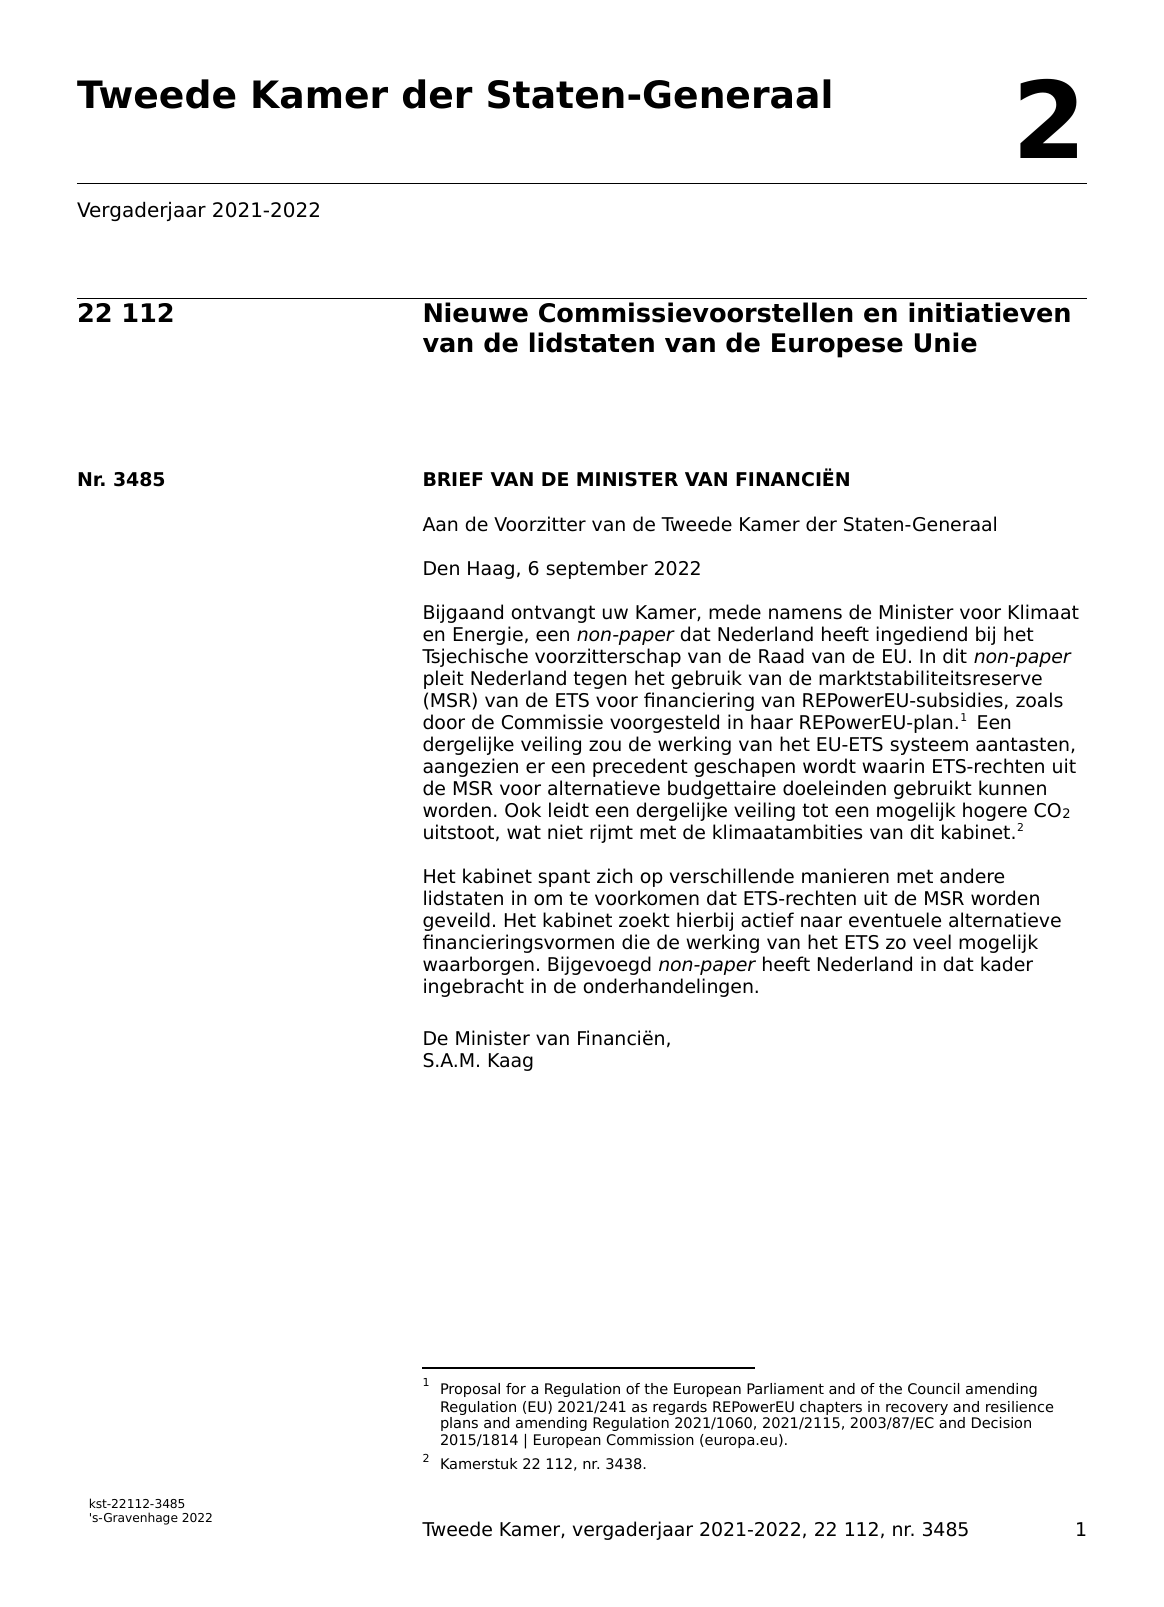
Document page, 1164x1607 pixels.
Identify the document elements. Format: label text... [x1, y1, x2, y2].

text Het kabinet spant zich op verschillende manieren met andere lidstaten in om te voorkomen dat ETS-rechten uit de MSR worden geveild. Het kabinet zoekt hierbij actief naar eventuele alternatieve financieringsvormen die de werking van het ETS zo veel mogelijk waarborgen. Bijgevoegd non-paper heeft Nederland in dat kader ingebracht in de onderhandelingen. [422, 866, 1087, 998]
table_cell Vergaderjaar 2021-2022 [77, 184, 1087, 298]
text Aan de Voorzitter van de Tweede Kamer der Staten-Generaal [422, 513, 1087, 536]
table_header Tweede Kamer der Staten-Generaal [77, 59, 886, 183]
text kst-22112-3485 [88, 1497, 323, 1511]
text Kamerstuk 22 112, nr. 3438. [422, 1452, 1087, 1474]
subtitle Nr. 3485 BRIEF VAN DE MINISTER VAN FINANCIËN [77, 469, 1087, 491]
text Proposal for a Regulation of the European Parliament and of the Council amending Regulation (EU) 2021/241 as regards REPowerEU chapters in recovery and resilience plans and amending Regulation 2021/1060, 2021/2115, 2003/87/EC and Decision 2015/1814 | European Commission (europa.eu). [422, 1377, 1087, 1449]
subtitle 22 112 Nieuwe Commissievoorstellen en initiatieven van de lidstaten van de Europese Unie [77, 299, 1087, 358]
text Bijgaand ontvangt uw Kamer, mede namens de Minister voor Klimaat en Energie, een non-paper dat Nederland heeft ingediend bij het Tsjechische voorzitterschap van de Raad van de EU. In dit non-paper pleit Nederland tegen het gebruik van de marktstabiliteitsreserve (MSR) van de ETS voor financiering van REPowerEU-subsidies, zoals door de Commissie voorgesteld in haar REPowerEU-plan. Een dergelijke veiling zou de werking van het EU-ETS systeem aantasten, aangezien er een precedent geschapen wordt waarin ETS-rechten uit de MSR voor alternatieve budgettaire doeleinden gebruikt kunnen worden. Ook leidt een dergelijke veiling tot een mogelijk hogere CO2 uitstoot, wat niet rijmt met de klimaatambities van dit kabinet. [422, 602, 1087, 844]
text De Minister van Financiën, S.A.M. Kaag [422, 1028, 1087, 1072]
text 's-Gravenhage 2022 [88, 1511, 323, 1525]
text Den Haag, 6 september 2022 [422, 558, 1087, 580]
table_header 2 [886, 59, 1087, 183]
